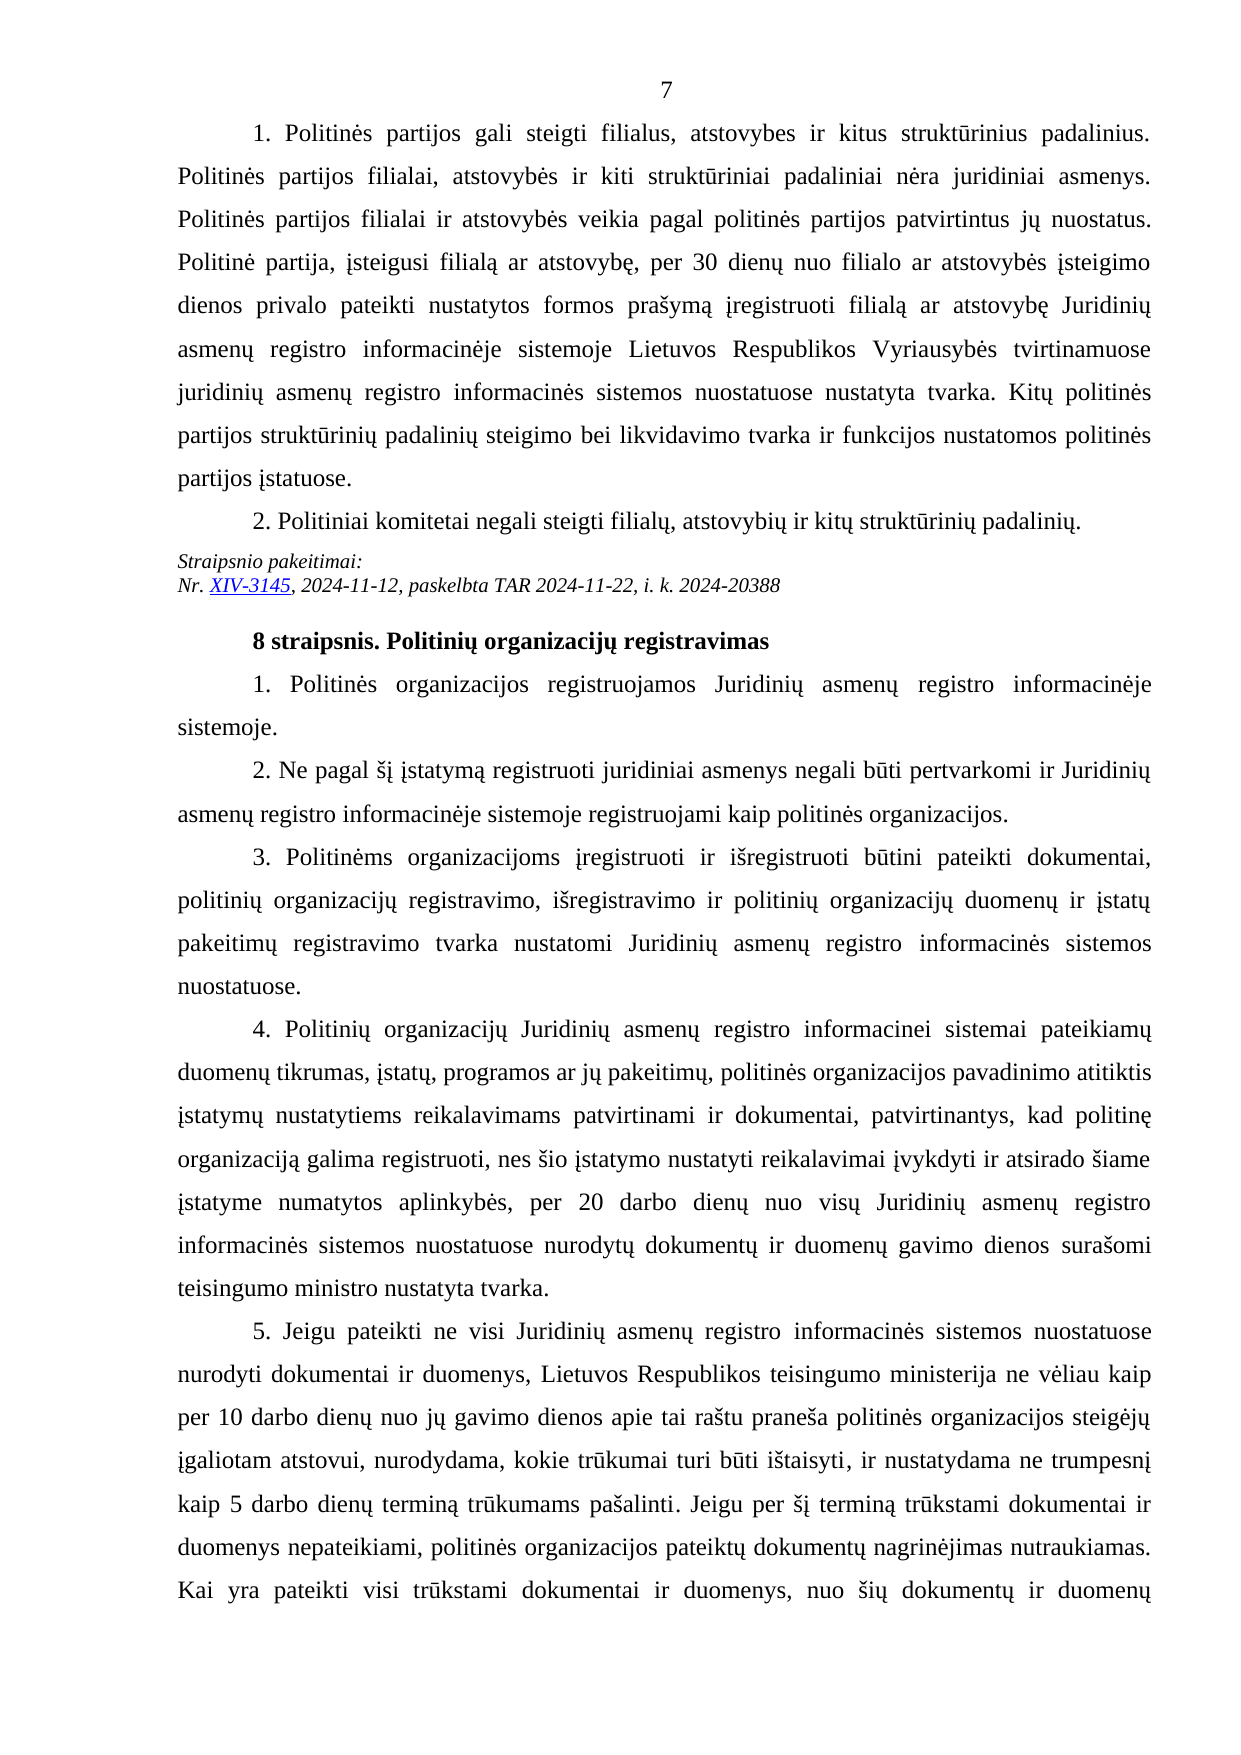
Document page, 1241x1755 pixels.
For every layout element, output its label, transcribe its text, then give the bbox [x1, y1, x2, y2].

text 2. Ne pagal šį įstatymą registruoti juridiniai asmenys negali būti pertvarkomi ir Juridinių asmenų registro informacinėje sistemoje registruojami kaip politinės organizacijos. [177, 756, 1152, 827]
text Straipsnio pakeitimai: [177, 549, 1152, 573]
text 8 straipsnis. Politinių organizacijų registravimas [177, 626, 1152, 655]
text 1. Politinės organizacijos registruojamos Juridinių asmenų registro informacinėje sistemoje. [177, 669, 1152, 741]
text 4. Politinių organizacijų Juridinių asmenų registro informacinei sistemai pateikiamų duomenų tikrumas, įstatų, programos ar jų pakeitimų, politinės organizacijos pavadinimo atitiktis įstatymų nustatytiems reikalavimams patvirtinami ir dokumentai, patvirtinantys, kad politinę organizaciją galima registruoti, nes šio įstatymo nustatyti reikalavimai įvykdyti ir atsirado šiame įstatyme numatytos aplinkybės, per 20 darbo dienų nuo visų Juridinių asmenų registro informacinės sistemos nuostatuose nurodytų dokumentų ir duomenų gavimo dienos surašomi teisingumo ministro nustatyta tvarka. [177, 1014, 1152, 1302]
text 1. Politinės partijos gali steigti filialus, atstovybes ir kitus struktūrinius padalinius. Politinės partijos filialai, atstovybės ir kiti struktūriniai padaliniai nėra juridiniai asmenys. Politinės partijos filialai ir atstovybės veikia pagal politinės partijos patvirtintus jų nuostatus. Politinė partija, įsteigusi filialą ar atstovybę, per 30 dienų nuo filialo ar atstovybės įsteigimo dienos privalo pateikti nustatytos formos prašymą įregistruoti filialą ar atstovybę Juridinių asmenų registro informacinėje sistemoje Lietuvos Respublikos Vyriausybės tvirtinamuose juridinių asmenų registro informacinės sistemos nuostatuose nustatyta tvarka. Kitų politinės partijos struktūrinių padalinių steigimo bei likvidavimo tvarka ir funkcijos nustatomos politinės partijos įstatuose. [177, 118, 1152, 492]
text 2. Politiniai komitetai negali steigti filialų, atstovybių ir kitų struktūrinių padalinių. [177, 506, 1152, 535]
text 5. Jeigu pateikti ne visi Juridinių asmenų registro informacinės sistemos nuostatuose nurodyti dokumentai ir duomenys, Lietuvos Respublikos teisingumo ministerija ne vėliau kaip per 10 darbo dienų nuo jų gavimo dienos apie tai raštu praneša politinės organizacijos steigėjų įgaliotam atstovui, nurodydama, kokie trūkumai turi būti ištaisyti, ir nustatydama ne trumpesnį kaip 5 darbo dienų terminą trūkumams pašalinti. Jeigu per šį terminą trūkstami dokumentai ir duomenys nepateikiami, politinės organizacijos pateiktų dokumentų nagrinėjimas nutraukiamas. Kai yra pateikti visi trūkstami dokumentai ir duomenys, nuo šių dokumentų ir duomenų [177, 1316, 1152, 1604]
text Nr. XIV-3145, 2024-11-12, paskelbta TAR 2024-11-22, i. k. 2024-20388 [177, 573, 1152, 597]
text 3. Politinėms organizacijoms įregistruoti ir išregistruoti būtini pateikti dokumentai, politinių organizacijų registravimo, išregistravimo ir politinių organizacijų duomenų ir įstatų pakeitimų registravimo tvarka nustatomi Juridinių asmenų registro informacinės sistemos nuostatuose. [177, 842, 1152, 1000]
